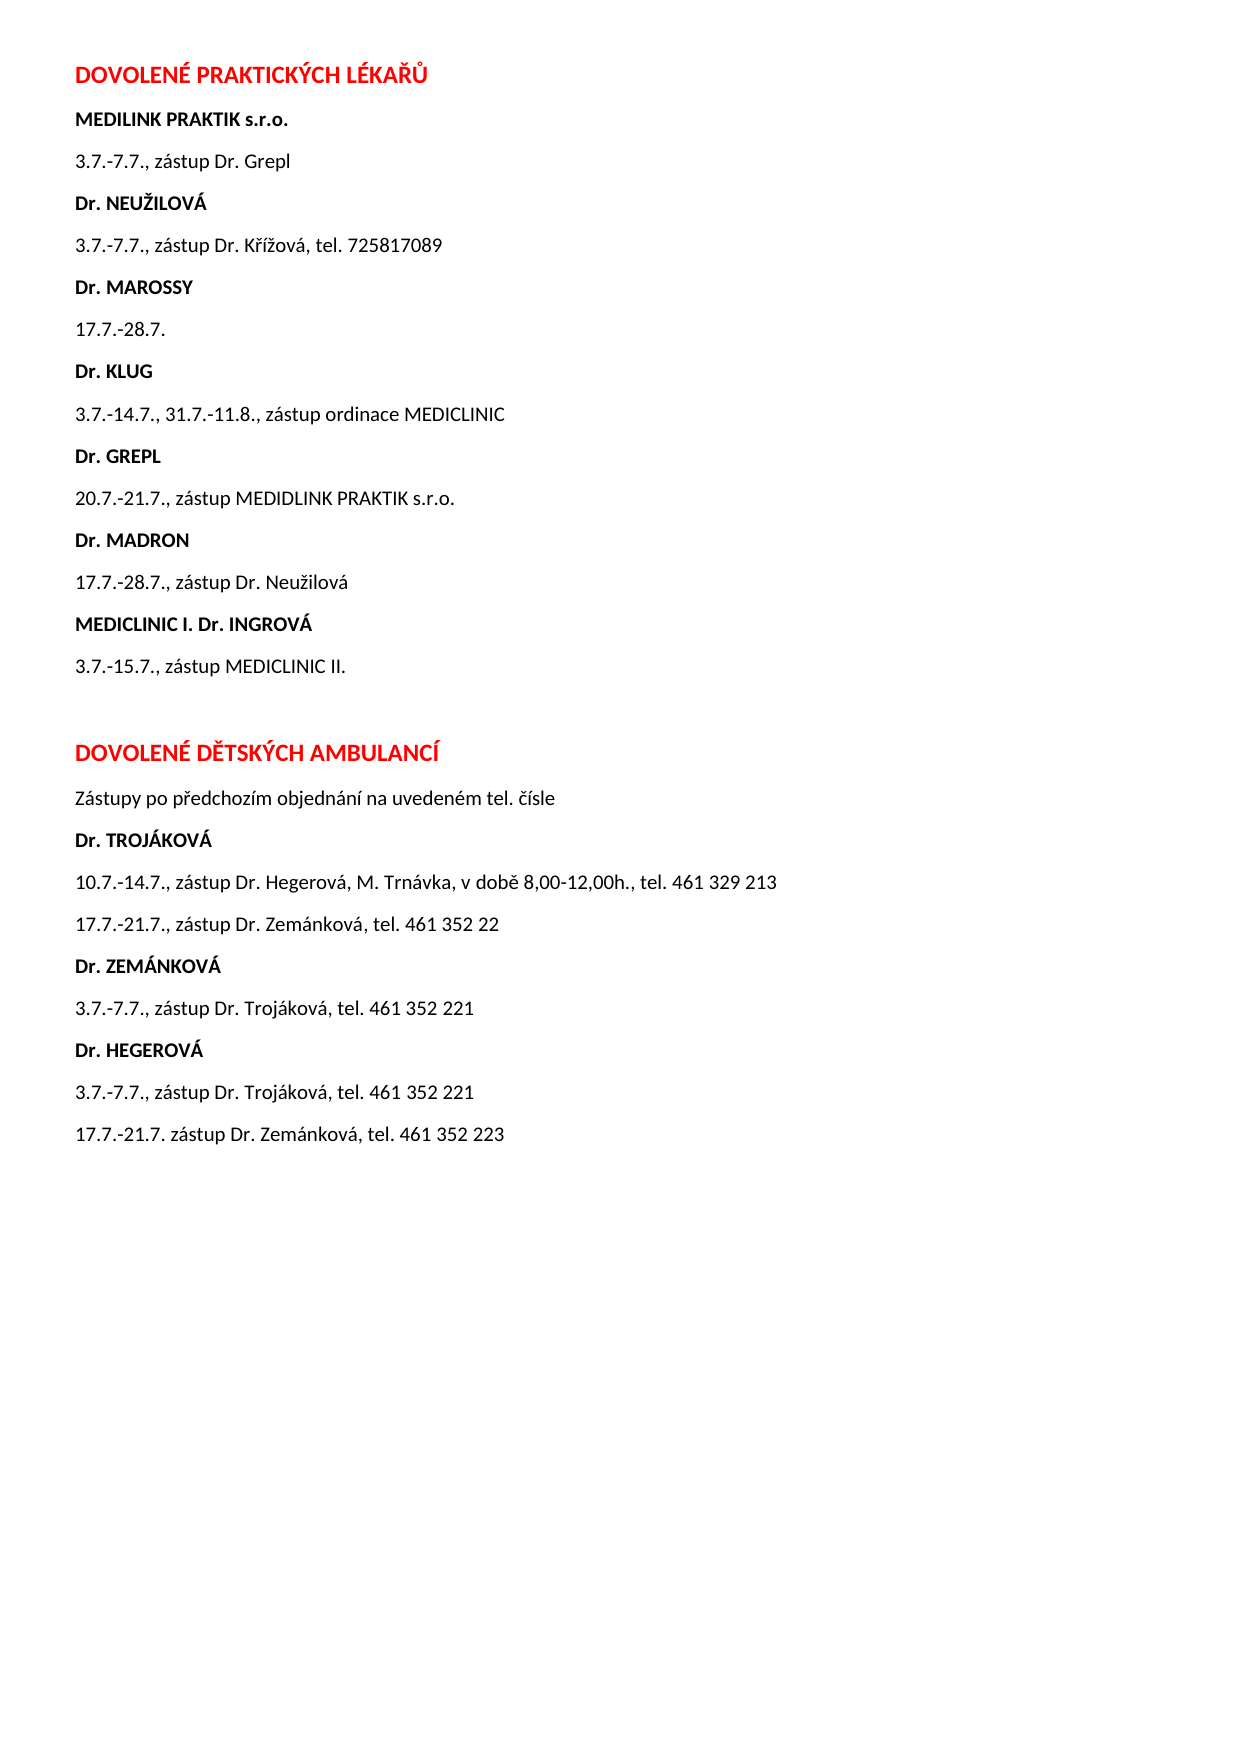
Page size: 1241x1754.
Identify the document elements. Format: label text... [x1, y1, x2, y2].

text Dr. MADRON [75, 527, 1165, 552]
text MEDICLINIC I. Dr. INGROVÁ [75, 611, 1165, 637]
text Dr. TROJÁKOVÁ [75, 827, 1165, 852]
text Dr. GREPL [75, 443, 1165, 468]
text MEDILINK PRAKTIK s.r.o. [75, 106, 1165, 132]
text 3.7.-7.7., zástup Dr. Grepl [75, 148, 1165, 174]
text 17.7.-28.7. [75, 317, 1165, 342]
text DOVOLENÉ DĚTSKÝCH AMBULANCÍ [75, 737, 1165, 768]
text 3.7.-7.7., zástup Dr. Křížová, tel. 725817089 [75, 232, 1165, 258]
text Dr. HEGEROVÁ [75, 1037, 1165, 1063]
text 17.7.-21.7., zástup Dr. Zemánková, tel. 461 352 22 [75, 911, 1165, 936]
text 3.7.-7.7., zástup Dr. Trojáková, tel. 461 352 221 [75, 995, 1165, 1021]
text 3.7.-7.7., zástup Dr. Trojáková, tel. 461 352 221 [75, 1079, 1165, 1105]
text 17.7.-28.7., zástup Dr. Neužilová [75, 569, 1165, 594]
text 10.7.-14.7., zástup Dr. Hegerová, M. Trnávka, v době 8,00-12,00h., tel. 461 329 213 [75, 869, 1165, 894]
text Dr. KLUG [75, 359, 1165, 384]
text 20.7.-21.7., zástup MEDIDLINK PRAKTIK s.r.o. [75, 485, 1165, 510]
text Dr. ZEMÁNKOVÁ [75, 953, 1165, 978]
text Dr. MAROSSY [75, 274, 1165, 300]
text 3.7.-14.7., 31.7.-11.8., zástup ordinace MEDICLINIC [75, 401, 1165, 426]
text 17.7.-21.7. zástup Dr. Zemánková, tel. 461 352 223 [75, 1121, 1165, 1147]
text Dr. NEUŽILOVÁ [75, 190, 1165, 216]
text 3.7.-15.7., zástup MEDICLINIC II. [75, 653, 1165, 679]
text DOVOLENÉ PRAKTICKÝCH LÉKAŘŮ [75, 59, 1165, 89]
text Zástupy po předchozím objednání na uvedeném tel. čísle [75, 785, 1165, 810]
